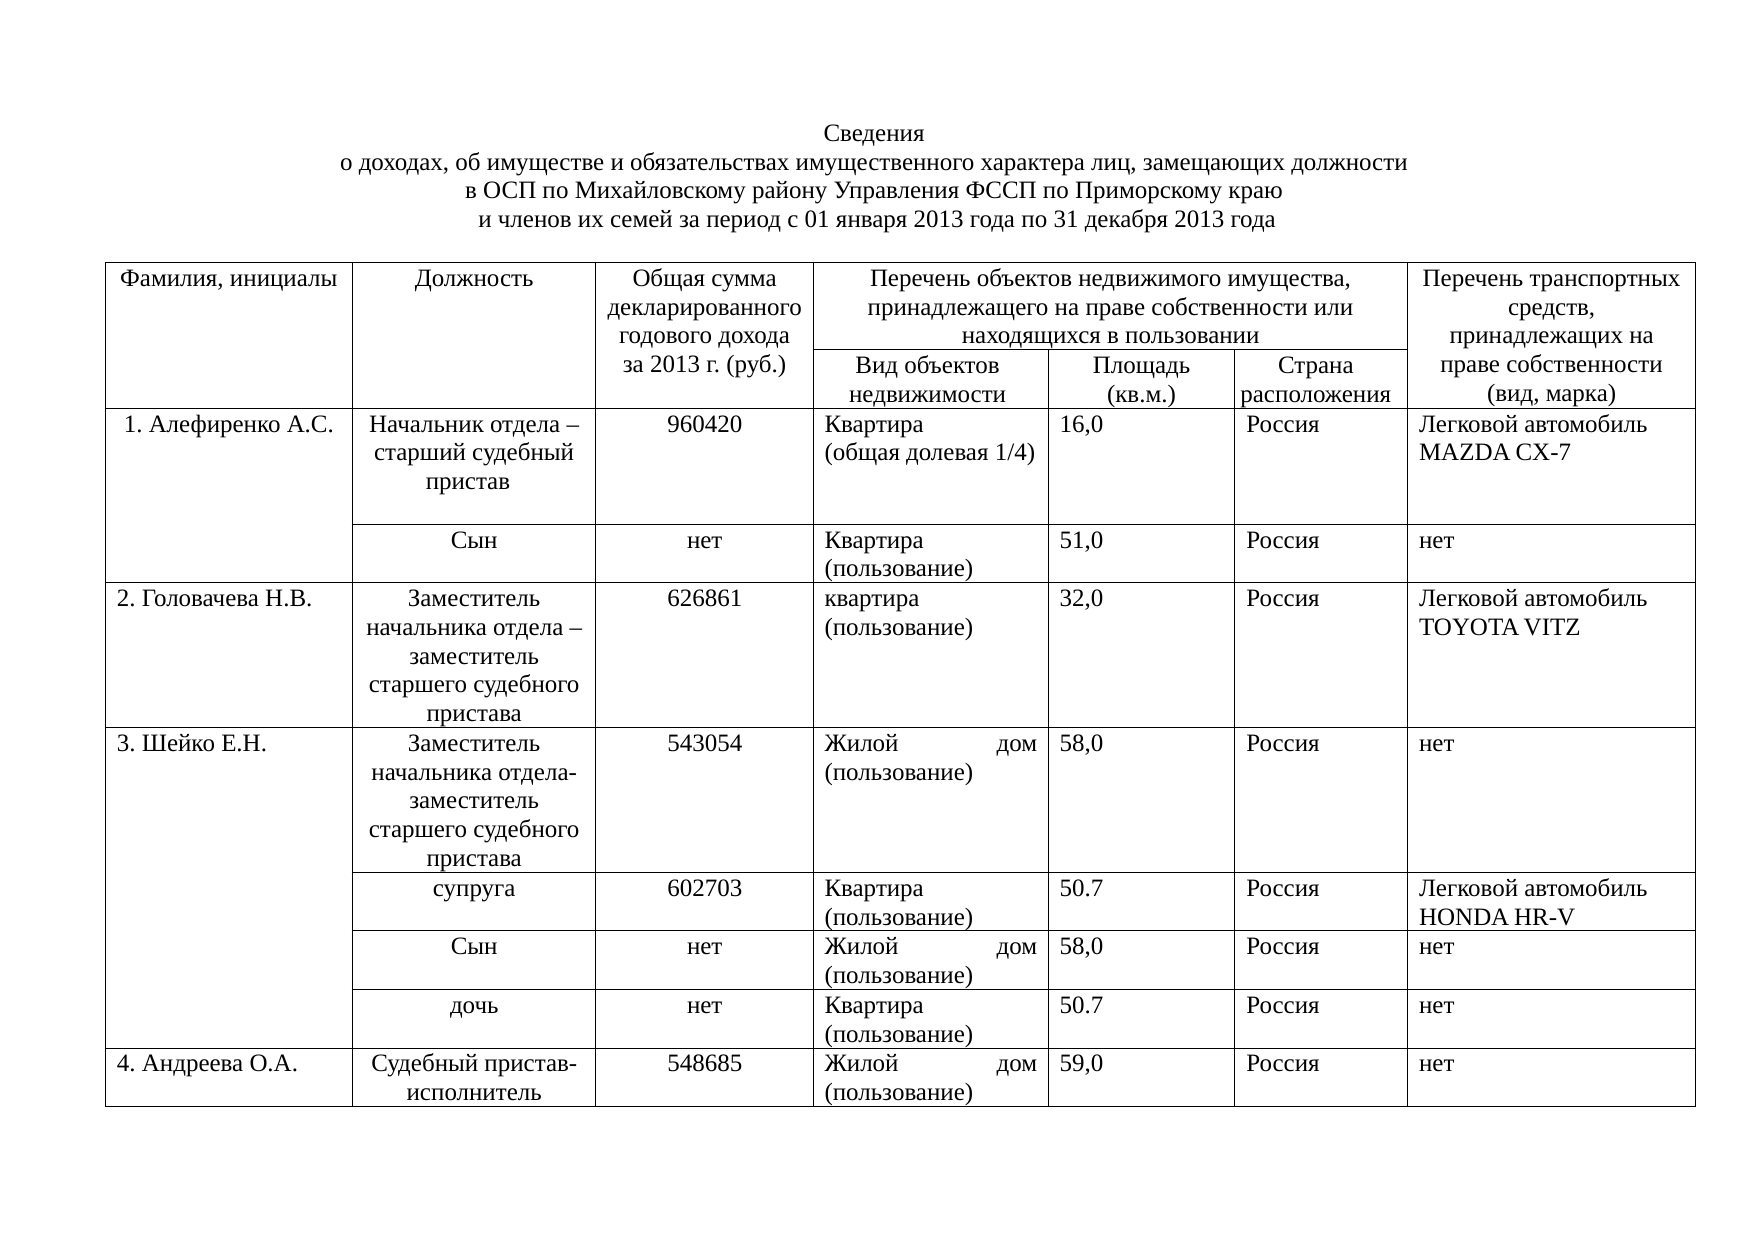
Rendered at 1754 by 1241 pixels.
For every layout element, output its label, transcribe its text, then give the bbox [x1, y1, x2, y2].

table_cell Заместитель начальника отдела- заместитель старшего судебного пристава [353, 728, 595, 872]
text и членов их семей за период с 01 января 2013 года по 31 декабря 2013 года [118, 204, 1636, 233]
table_cell Жилой дом (пользование) [814, 1049, 1048, 1106]
table_cell нет [1408, 1049, 1695, 1106]
table_header Общая сумма декларированного годового дохода за 2013 г. (руб.) [596, 263, 813, 408]
table_cell нет [596, 990, 813, 1047]
table_cell 58,0 [1049, 931, 1234, 989]
table_cell Квартира (пользование) [814, 990, 1048, 1047]
table_cell 543054 [596, 728, 813, 872]
table_header Фамилия, инициалы [106, 263, 352, 408]
table_header Должность [353, 263, 595, 408]
table_cell Россия [1235, 873, 1407, 930]
table_cell 50,7 [1049, 990, 1234, 1047]
table_cell Сын [353, 525, 595, 582]
text в ОСП по Михайловскому району Управления ФССП по Приморскому краю [118, 176, 1636, 204]
table_cell Жилой дом (пользование) [814, 728, 1048, 872]
table_cell Россия [1235, 728, 1407, 872]
table_cell Россия [1235, 525, 1407, 582]
table_cell нет [1408, 728, 1695, 872]
table_cell 59,0 [1049, 1049, 1234, 1106]
table_cell Россия [1235, 931, 1407, 989]
table_cell 2. Головачева Н.В. [106, 583, 352, 727]
table_cell Вид объектов недвижимости [814, 350, 1048, 408]
table_cell 32,0 [1049, 583, 1234, 727]
table_cell Квартира (пользование) [814, 873, 1048, 930]
table_header Перечень транспортных средств, принадлежащих на праве собственности (вид, марка) [1408, 263, 1695, 408]
table_cell нет [596, 525, 813, 582]
table_cell супруга [353, 873, 595, 930]
table_cell Легковой автомобиль TOYOTA VITZ [1408, 583, 1695, 727]
table_cell Россия [1235, 409, 1407, 524]
table_cell 50,7 [1049, 873, 1234, 930]
table_cell Площадь (кв.м.) [1049, 350, 1234, 408]
table_cell 16,0 [1049, 409, 1234, 524]
text Сведения [118, 118, 1636, 147]
table_cell 4. Андреева О.А. [106, 1049, 352, 1106]
table_cell Легковой автомобиль MAZDA CX-7 [1408, 409, 1695, 524]
table_cell 602703 [596, 873, 813, 930]
table_cell Квартира (общая долевая 1/4) ная) [814, 409, 1048, 524]
table_cell 58,0 [1049, 728, 1234, 872]
table_cell дочь [353, 990, 595, 1047]
table_cell нет [1408, 931, 1695, 989]
table_cell квартира (пользование) [814, 583, 1048, 727]
table_cell нет [1408, 525, 1695, 582]
table_cell Страна расположения [1235, 350, 1407, 408]
table_cell 960420 [596, 409, 813, 524]
table_cell Начальник отдела – старший судебный пристав [353, 409, 595, 524]
table_header Перечень объектов недвижимого имущества, принадлежащего на праве собственности или находящихся в пользовании [814, 263, 1407, 349]
text о доходах, об имуществе и обязательствах имущественного характера лиц, замещающих должности [118, 147, 1636, 176]
table_cell 548685 [596, 1049, 813, 1106]
table_cell Сын [353, 931, 595, 989]
table_cell Россия [1235, 990, 1407, 1047]
table_cell Легковой автомобиль HONDA HR-V [1408, 873, 1695, 930]
table_cell нет [1408, 990, 1695, 1047]
table_cell 1. Алефиренко А.С. [106, 409, 352, 582]
table_cell 626861 [596, 583, 813, 727]
table_cell Судебный пристав-исполнитель [353, 1049, 595, 1106]
table_cell 51,0 [1049, 525, 1234, 582]
table_cell Заместитель начальника отдела – заместитель старшего судебного пристава [353, 583, 595, 727]
table_cell Жилой дом (пользование) [814, 931, 1048, 989]
table_cell Россия [1235, 1049, 1407, 1106]
table_cell 3. Шейко Е.Н. [106, 728, 352, 1047]
table_cell Квартира (пользование) [814, 525, 1048, 582]
table_cell нет [596, 931, 813, 989]
table_cell Россия [1235, 583, 1407, 727]
